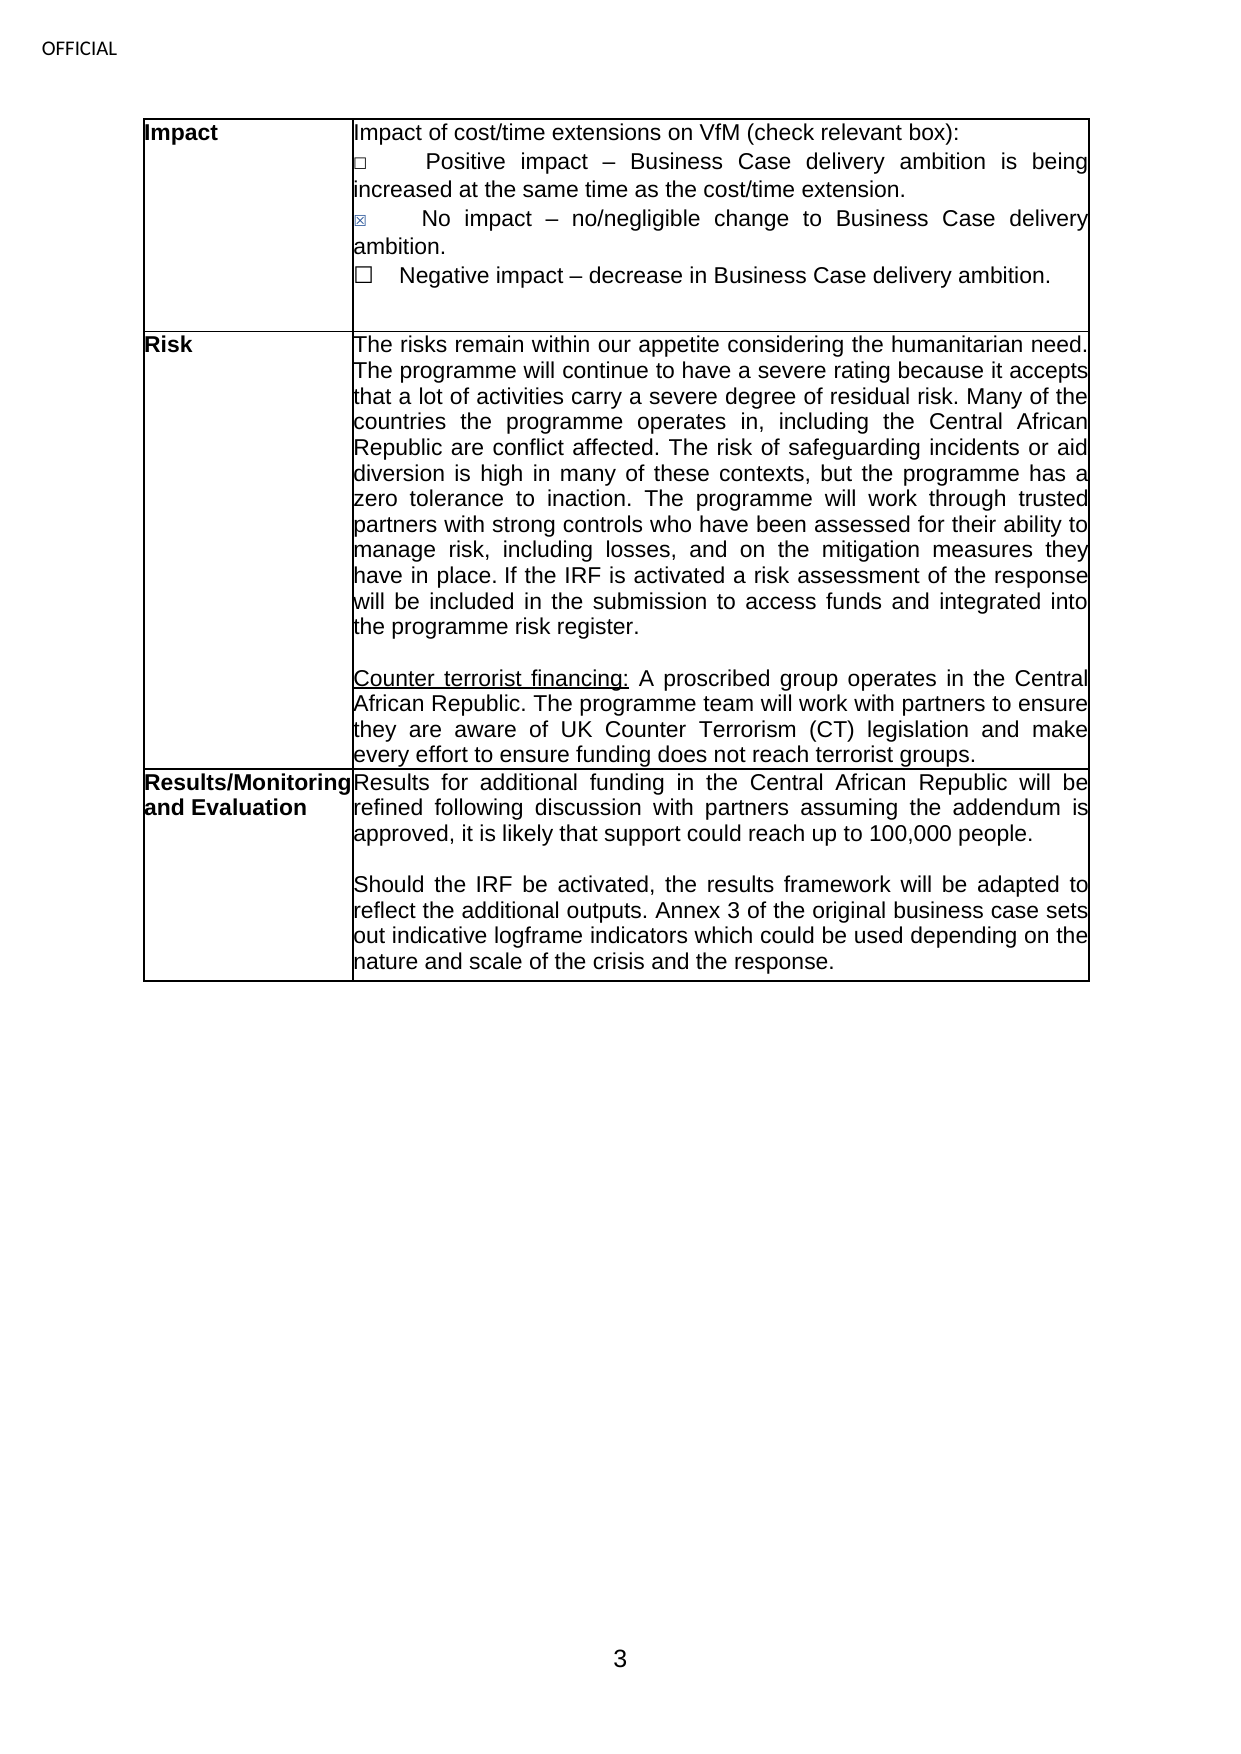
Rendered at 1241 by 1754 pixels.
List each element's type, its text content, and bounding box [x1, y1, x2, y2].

table_cell Impact of cost/time extensions on VfM (check relevant box): ☐ Positive impact – Business Case delivery ambition is being increased at the same time as the cost/time extension. ☒ No impact – no/negligible change to Business Case delivery ambition. ☐ Negative impact – decrease in Business Case delivery ambition. [354, 120, 1088, 331]
table_cell Risk [145, 332, 352, 768]
table_cell The risks remain within our appetite considering the humanitarian need. The programme will continue to have a severe rating because it accepts that a lot of activities carry a severe degree of residual risk. Many of the countries the programme operates in, including the Central African Republic are conflict affected. The risk of safeguarding incidents or aid diversion is high in many of these contexts, but the programme has a zero tolerance to inaction. The programme will work through trusted partners with strong controls who have been assessed for their ability to manage risk, including losses, and on the mitigation measures they have in place. If the IRF is activated a risk assessment of the response will be included in the submission to access funds and integrated into the programme risk register. Counter terrorist financing: A proscribed group operates in the Central African Republic. The programme team will work with partners to ensure they are aware of UK Counter Terrorism (CT) legislation and make every effort to ensure funding does not reach terrorist groups. [354, 332, 1088, 768]
table_cell Impact [145, 120, 352, 331]
table_cell Results for additional funding in the Central African Republic will be refined following discussion with partners assuming the addendum is approved, it is likely that support could reach up to 100,000 people. Should the IRF be activated, the results framework will be adapted to reflect the additional outputs. Annex 3 of the original business case sets out indicative logframe indicators which could be used depending on the nature and scale of the crisis and the response. [354, 770, 1088, 980]
table_cell Results/Monitoring and Evaluation [145, 770, 352, 980]
